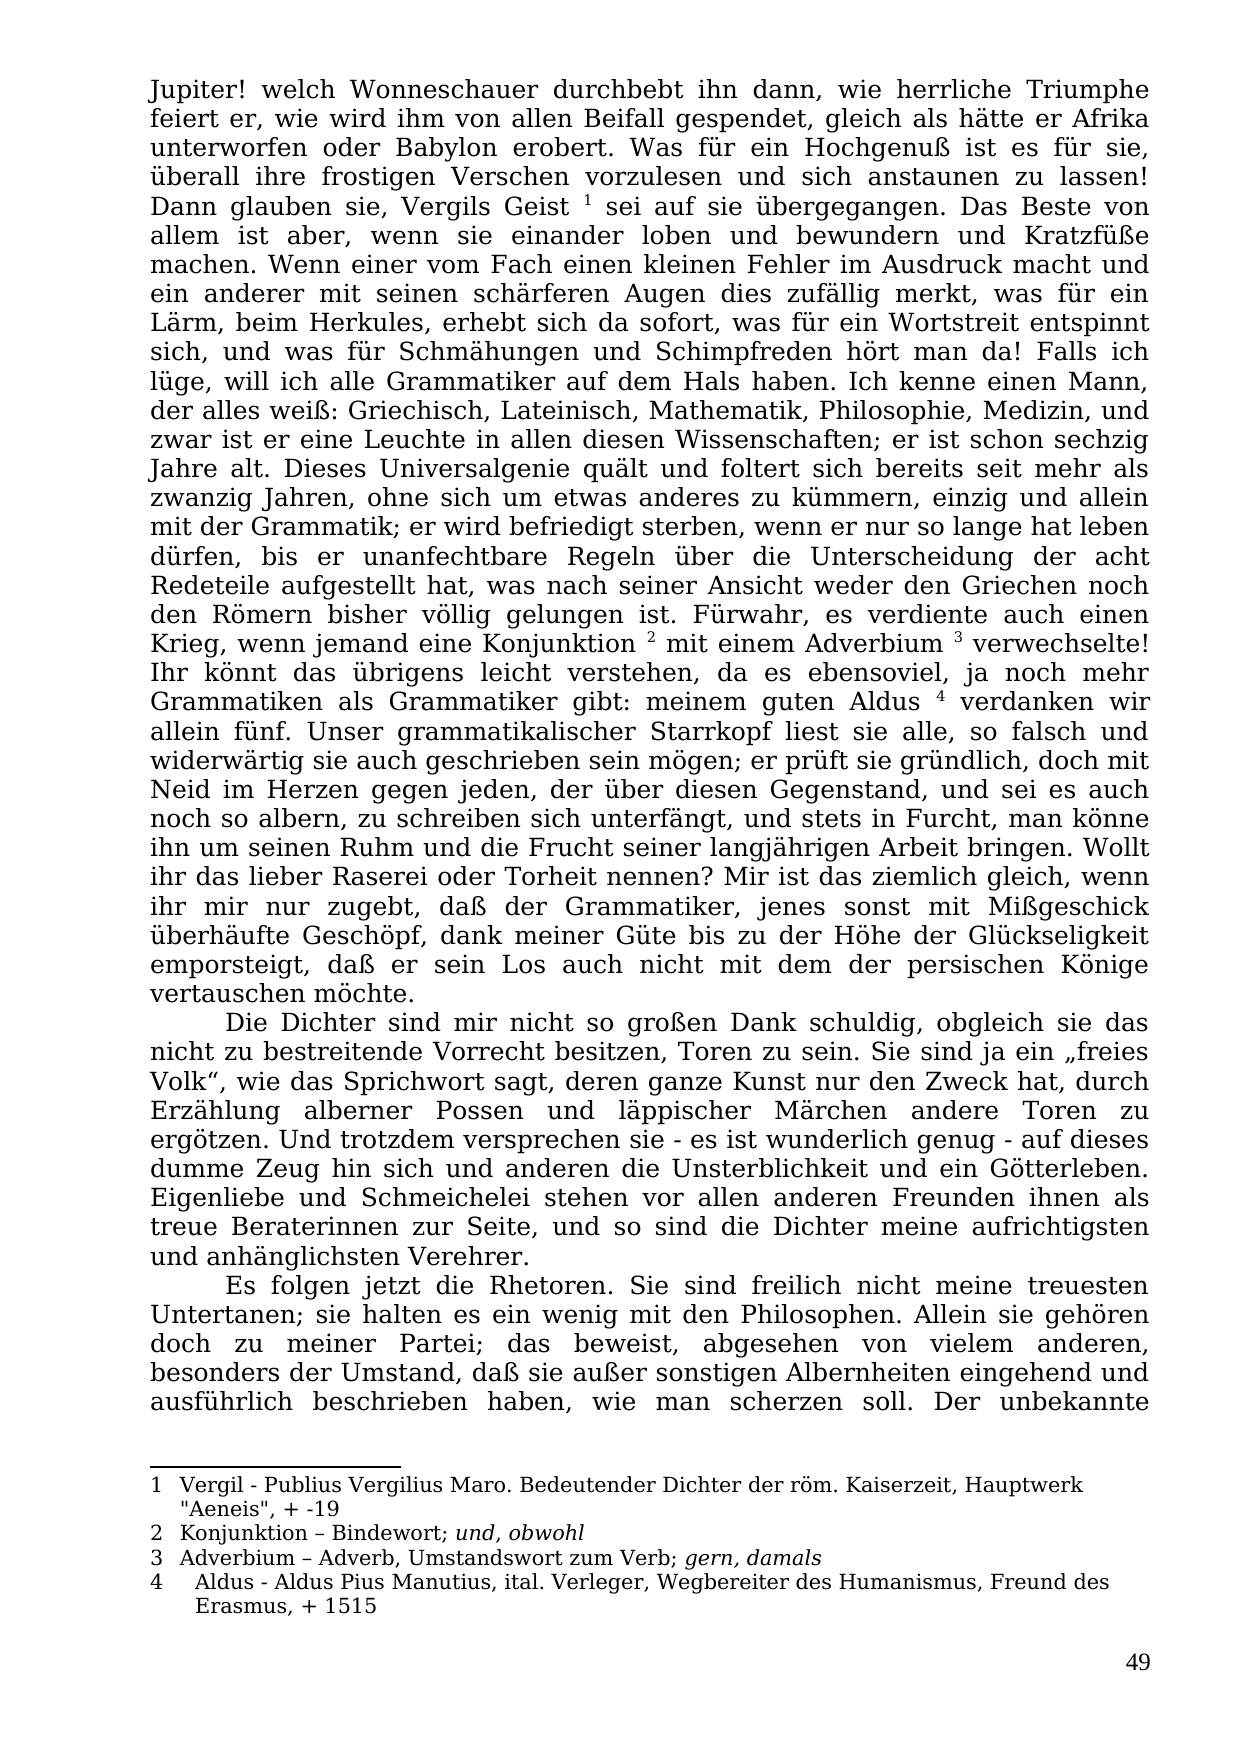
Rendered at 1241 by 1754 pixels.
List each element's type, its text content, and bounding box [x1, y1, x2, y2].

text Die Dichter sind mir nicht so großen Dank schuldig, obgleich sie das nicht zu bestreitende Vorrecht besitzen, Toren zu sein. Sie sind ja ein „freies Volk“, wie das Sprichwort sagt, deren ganze Kunst nur den Zweck hat, durch Erzählung alberner Possen und läppischer Märchen andere Toren zu ergötzen. Und trotzdem versprechen sie - es ist wunderlich genug - auf dieses dumme Zeug hin sich und anderen die Unsterblichkeit und ein Götterleben. Eigenliebe und Schmeichelei stehen vor allen anderen Freunden ihnen als treue Beraterinnen zur Seite, und so sind die Dichter meine aufrichtigsten und anhänglichsten Verehrer. [150, 1008, 1151, 1271]
text Jupiter! welch Wonneschauer durchbebt ihn dann, wie herrliche Triumphe feiert er, wie wird ihm von allen Beifall gespendet, gleich als hätte er Afrika unterworfen oder Babylon erobert. Was für ein Hochgenuß ist es für sie, überall ihre frostigen Verschen vorzulesen und sich anstaunen zu lassen! Dann glauben sie, Vergils Geist sei auf sie übergegangen. Das Beste von allem ist aber, wenn sie einander loben und bewundern und Kratzfüße machen. Wenn einer vom Fach einen kleinen Fehler im Ausdruck macht und ein anderer mit seinen schärferen Augen dies zufällig merkt, was für ein Lärm, beim Herkules, erhebt sich da sofort, was für ein Wortstreit entspinnt sich, und was für Schmähungen und Schimpfreden hört man da! Falls ich lüge, will ich alle Grammatiker auf dem Hals haben. Ich kenne einen Mann, der alles weiß: Griechisch, Lateinisch, Mathematik, Philosophie, Medizin, und zwar ist er eine Leuchte in allen diesen Wissenschaften; er ist schon sechzig Jahre alt. Dieses Universalgenie quält und foltert sich bereits seit mehr als zwanzig Jahren, ohne sich um etwas anderes zu kümmern, einzig und allein mit der Grammatik; er wird befriedigt sterben, wenn er nur so lange hat leben dürfen, bis er unanfechtbare Regeln über die Unterscheidung der acht Redeteile aufgestellt hat, was nach seiner Ansicht weder den Griechen noch den Römern bisher völlig gelungen ist. Fürwahr, es verdiente auch einen Krieg, wenn jemand eine Konjunktion mit einem Adverbium verwechselte! Ihr könnt das übrigens leicht verstehen, da es ebensoviel, ja noch mehr Grammatiken als Grammatiker gibt: meinem guten Aldus verdanken wir allein fünf. Unser grammatikalischer Starrkopf liest sie alle, so falsch und widerwärtig sie auch geschrieben sein mögen; er prüft sie gründlich, doch mit Neid im Herzen gegen jeden, der über diesen Gegenstand, und sei es auch noch so albern, zu schreiben sich unterfängt, und stets in Furcht, man könne ihn um seinen Ruhm und die Frucht seiner langjährigen Arbeit bringen. Wollt ihr das lieber Raserei oder Torheit nennen? Mir ist das ziemlich gleich, wenn ihr mir nur zugebt, daß der Grammatiker, jenes sonst mit Mißgeschick überhäufte Geschöpf, dank meiner Güte bis zu der Höhe der Glückseligkeit emporsteigt, daß er sein Los auch nicht mit dem der persischen Könige vertauschen möchte. [150, 75, 1151, 1008]
text Adverbium – Adverb, Umstandswort zum Verb; gern, damals [150, 1546, 1151, 1570]
text Es folgen jetzt die Rhetoren. Sie sind freilich nicht meine treuesten Untertanen; sie halten es ein wenig mit den Philosophen. Allein sie gehören doch zu meiner Partei; das beweist, abgesehen von vielem anderen, besonders der Umstand, daß sie außer sonstigen Albernheiten eingehend und ausführlich beschrieben haben, wie man scherzen soll. Der unbekannte [150, 1271, 1151, 1417]
text Vergil - Publius Vergilius Maro. Bedeutender Dichter der röm. Kaiserzeit, Hauptwerk "Aeneis", + -19 [150, 1473, 1151, 1521]
text Konjunktion – Bindewort; und, obwohl [150, 1521, 1151, 1546]
text Aldus - Aldus Pius Manutius, ital. Verleger, Wegbereiter des Humanismus, Freund des Erasmus, + 1515 [150, 1570, 1151, 1618]
